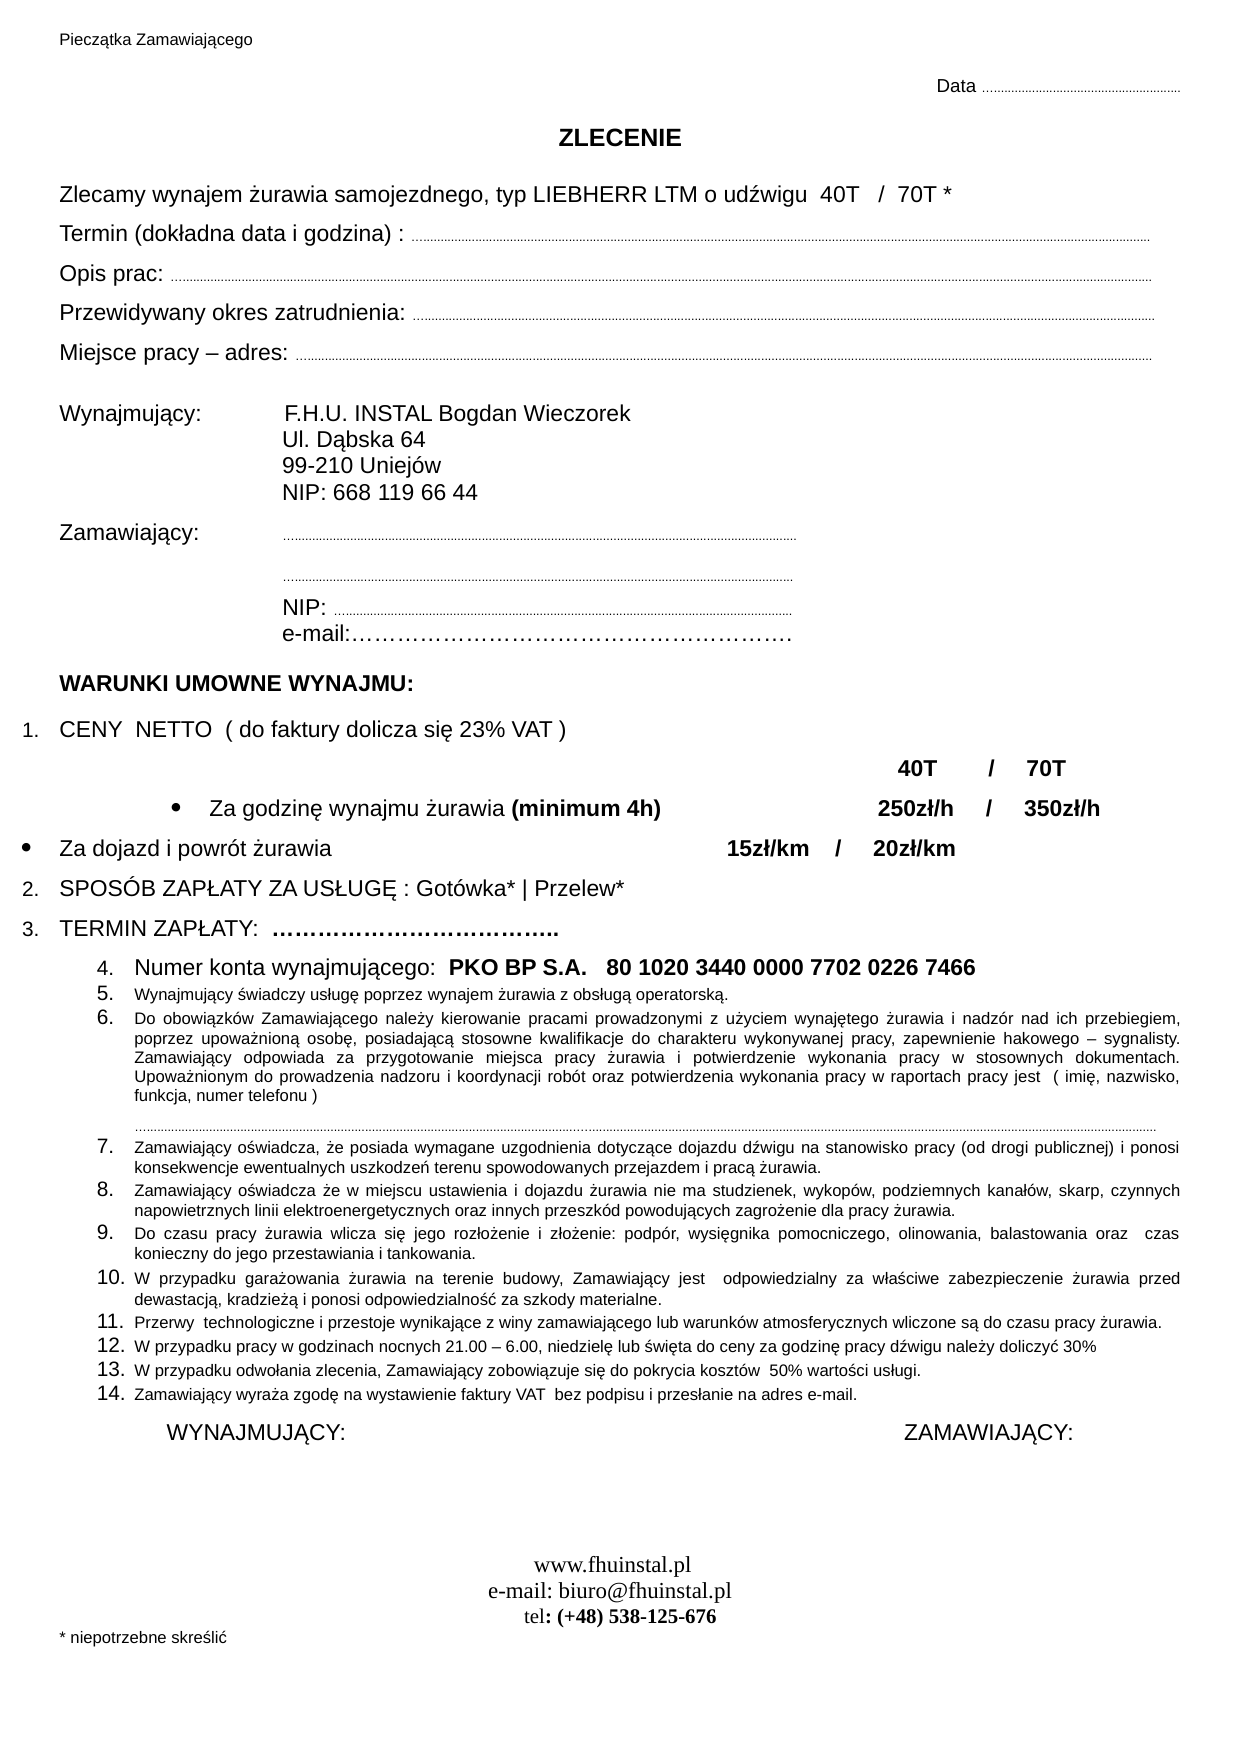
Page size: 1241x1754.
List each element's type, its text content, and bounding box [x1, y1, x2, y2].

text Termin (dokładna data i godzina) : ….................................................................................................................................................................................................................. [59, 220, 1181, 246]
subtitle ZLECENIE [59, 123, 1181, 152]
text 99-210 Uniejów [59, 452, 1181, 478]
list Do obowiązków Zamawiającego należy kierowanie pracami prowadzonymi z użyciem wynajętego żurawia i nadzór nad ich przebiegiem, poprzez upoważnioną osobę, posiadającą stosowne kwalifikacje do charakteru wykonywanej pracy, zapewnienie hakowego – sygnalisty. Zamawiający odpowiada za przygotowanie miejsca pracy żurawia i potwierdzenie wykonania pracy w stosownych dokumentach. Upoważnionym do prowadzenia nadzoru i koordynacji robót oraz potwierdzenia wykonania pracy w raportach pracy jest ( imię, nazwisko, funkcja, numer telefonu ) [97, 1004, 1181, 1105]
text www.fhuinstal.pl [59, 1551, 1181, 1577]
text Pieczątka Zamawiającego [59, 29, 1181, 49]
list Wynajmujący świadczy usługę poprzez wynajem żurawia z obsługą operatorską. [97, 981, 1181, 1004]
list SPOSÓB ZAPŁATY ZA USŁUGĘ : Gotówka* | Przelew* [22, 875, 1181, 902]
list CENY NETTO ( do faktury dolicza się 23% VAT ) [22, 716, 1181, 742]
text Zamawiający: …................................................................................................................................................. [59, 519, 1181, 546]
text 40T / 70T [134, 755, 1181, 782]
list W przypadku odwołania zlecenia, Zamawiający zobowiązuje się do pokrycia kosztów 50% wartości usługi. [97, 1357, 1181, 1381]
list Za dojazd i powrót żurawia 15zł/km / 20zł/km [22, 835, 1181, 862]
text …................................................................................................................................................ [59, 560, 1181, 586]
list Do czasu pracy żurawia wlicza się jego rozłożenie i złożenie: podpór, wysięgnika pomocniczego, olinowania, balastowania oraz czas konieczny do jego przestawiania i tankowania. [97, 1220, 1181, 1263]
text Opis prac: …........................................................................................................................................................................................................................................................................................ Przewidywany okres zatrudnienia: …................................................................................................................................................................................................................... [59, 259, 1181, 325]
list Zamawiający oświadcza że w miejscu ustawienia i dojazdu żurawia nie ma studzienek, wykopów, podziemnych kanałów, skarp, czynnych napowietrznych linii elektroenergetycznych oraz innych przeszkód powodujących zagrożenie dla pracy żurawia. [97, 1177, 1181, 1220]
text e-mail: biuro@fhuinstal.pl [59, 1577, 1181, 1603]
list W przypadku pracy w godzinach nocnych 21.00 – 6.00, niedzielę lub święta do ceny za godzinę pracy dźwigu należy doliczyć 30% [97, 1333, 1181, 1357]
text Miejsce pracy – adres: ….................................................................................................................................................................................................................................................... [59, 338, 1181, 365]
text * niepotrzebne skreślić [59, 1628, 1181, 1647]
list Zamawiający oświadcza, że posiada wymagane uzgodnienia dotyczące dojazdu dźwigu na stanowisko pracy (od drogi publicznej) i ponosi konsekwencje ewentualnych uszkodzeń terenu spowodowanych przejazdem i pracą żurawia. [97, 1134, 1181, 1177]
text tel: (+48) 538-125-676 [59, 1603, 1181, 1628]
text …............................................................................................................................….................................................................................................................................................................... [134, 1119, 1181, 1134]
list TERMIN ZAPŁATY: ……………………………….. [22, 915, 1181, 941]
text e-mail:…………………………………………………. [59, 620, 1181, 646]
text Data …...................................................... [59, 75, 1181, 97]
list W przypadku garażowania żurawia na terenie budowy, Zamawiający jest odpowiedzialny za właściwe zabezpieczenie żurawia przed dewastacją, kradzieżą i ponosi odpowiedzialność za szkody materialne. [97, 1263, 1181, 1309]
list Zamawiający wyraża zgodę na wystawienie faktury VAT bez podpisu i przesłanie na adres e-mail. [97, 1381, 1181, 1405]
text Ul. Dąbska 64 [59, 426, 1181, 452]
text WARUNKI UMOWNE WYNAJMU: [59, 670, 1181, 697]
text NIP: …................................................................................................................................. [59, 593, 1181, 620]
text Zlecamy wynajem żurawia samojezdnego, typ LIEBHERR LTM o udźwigu 40T / 70T * [59, 181, 1181, 207]
list Numer konta wynajmującego: PKO BP S.A. 80 1020 3440 0000 7702 0226 7466 [97, 954, 1181, 981]
list Za godzinę wynajmu żurawia (minimum 4h) 250zł/h / 350zł/h [172, 795, 1181, 822]
list Przerwy technologiczne i przestoje wynikające z winy zamawiającego lub warunków atmosferycznych wliczone są do czasu pracy żurawia. [97, 1309, 1181, 1333]
text NIP: 668 119 66 44 [59, 478, 1181, 505]
text Wynajmujący: F.H.U. INSTAL Bogdan Wieczorek [59, 399, 1181, 426]
text WYNAJMUJĄCY: ZAMAWIAJĄCY: [59, 1419, 1181, 1445]
